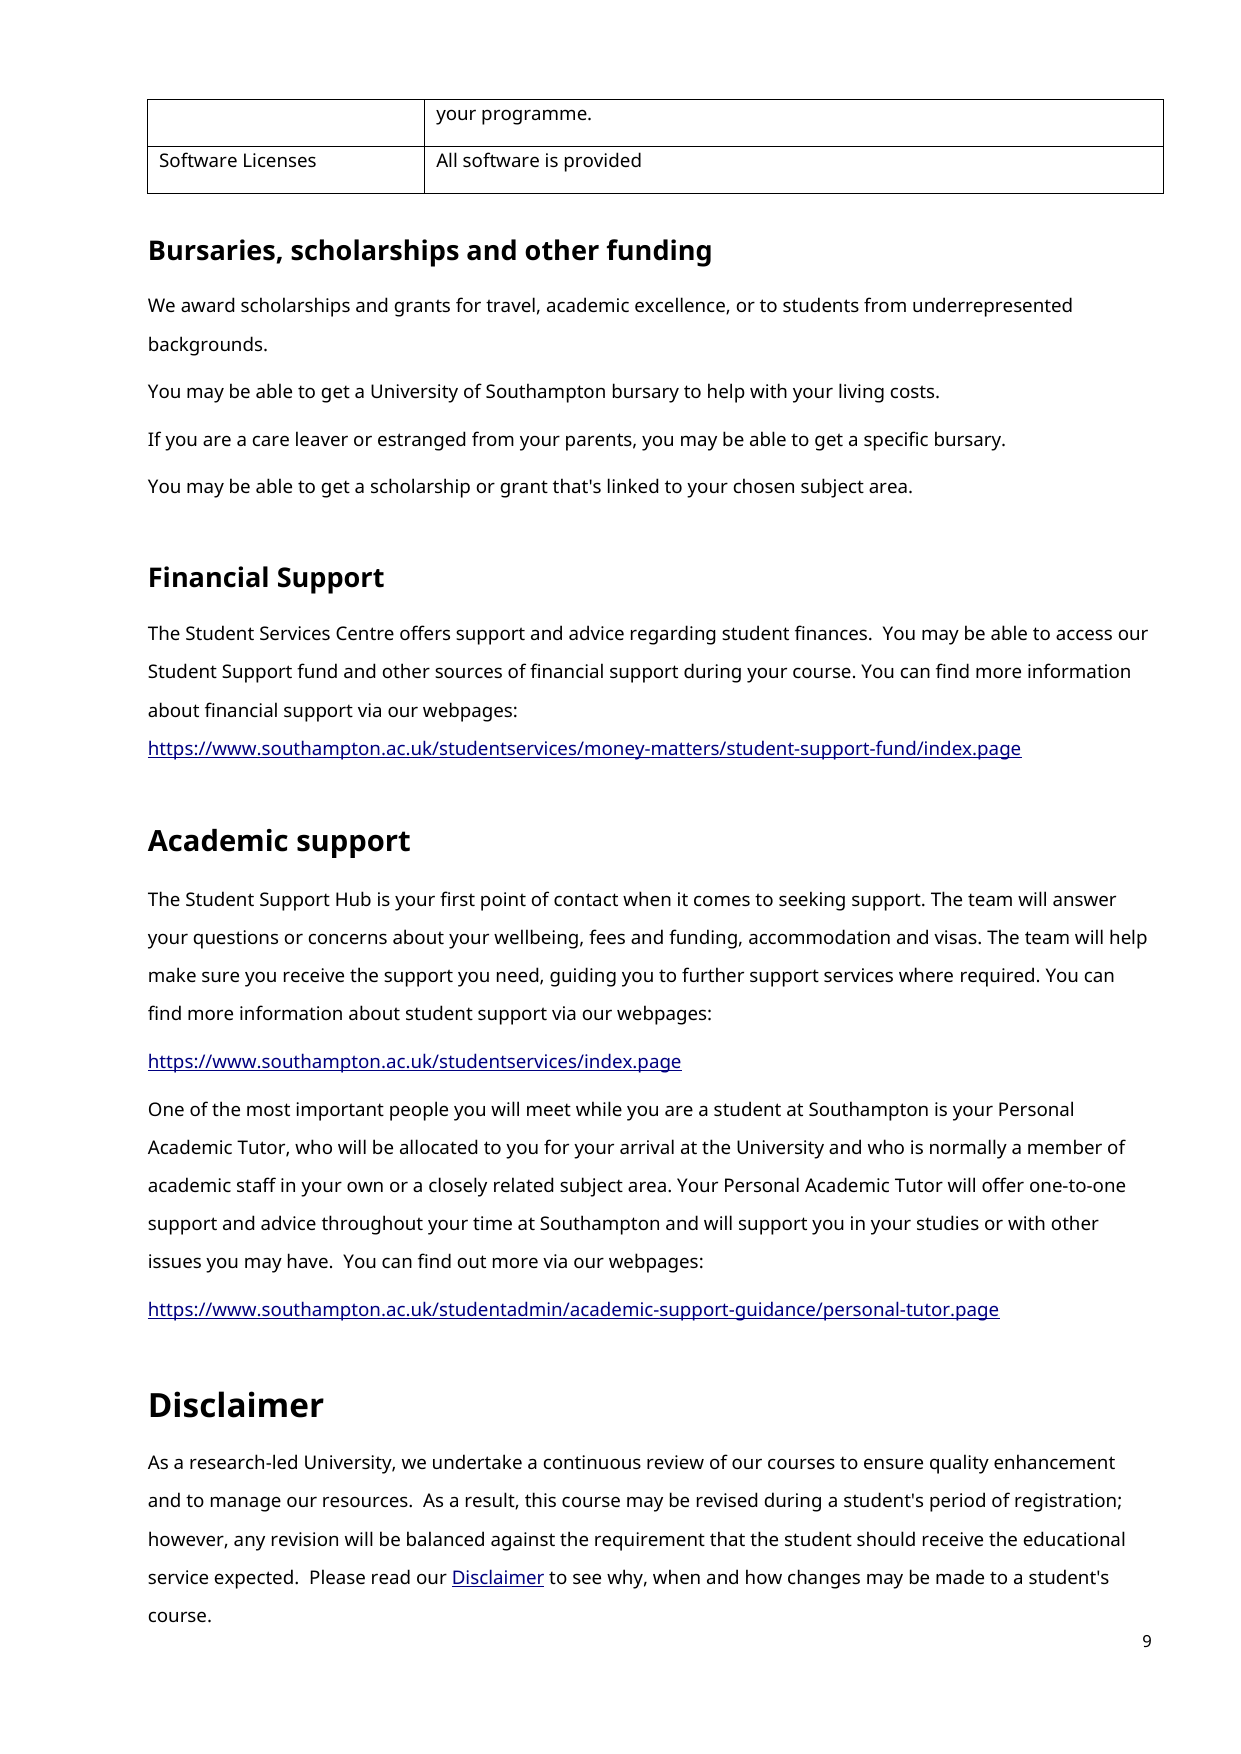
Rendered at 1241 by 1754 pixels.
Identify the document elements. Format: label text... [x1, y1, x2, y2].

text If you are a care leaver or estranged from your parents, you may be able to get a specific bursary. [148, 426, 1152, 452]
text As a research-led University, we undertake a continuous review of our courses to ensure quality enhancement and to manage our resources. As a result, this course may be revised during a student's period of registration; however, any revision will be balanced against the requirement that the student should receive the educational service expected. Please read our Disclaimer to see why, when and how changes may be made to a student's course. [148, 1449, 1152, 1628]
text The Student Services Centre offers support and advice regarding student finances. You may be able to access our Student Support fund and other sources of financial support during your course. You can find more information about financial support via our webpages: https://www.southampton.ac.uk/studentservices/money-matters/student-support-fund/index.page [148, 620, 1152, 761]
subtitle Academic support [148, 820, 1152, 860]
text https://www.southampton.ac.uk/studentadmin/academic-support-guidance/personal-tutor.page [148, 1296, 1152, 1322]
subtitle Disclaimer [148, 1381, 1152, 1427]
text You may be able to get a scholarship or grant that's linked to your chosen subject area. [148, 474, 1152, 499]
text We award scholarships and grants for travel, academic excellence, or to students from underrepresented backgrounds. [148, 293, 1152, 356]
table_cell Software Licenses [148, 147, 424, 193]
text The Student Support Hub is your first point of contact when it comes to seeking support. The team will answer your questions or concerns about your wellbeing, fees and funding, accommodation and visas. The team will help make sure you receive the support you need, guiding you to further support services where required. You can find more information about student support via our webpages: [148, 886, 1152, 1026]
table_cell [148, 100, 424, 146]
text You may be able to get a University of Southampton bursary to help with your living costs. [148, 378, 1152, 404]
text One of the most important people you will meet while you are a student at Southampton is your Personal Academic Tutor, who will be allocated to you for your arrival at the University and who is normally a member of academic staff in your own or a closely related subject area. Your Personal Academic Tutor will offer one-to-one support and advice throughout your time at Southampton and will support you in your studies or with other issues you may have. You can find out more via our webpages: [148, 1096, 1152, 1274]
subtitle Bursaries, scholarships and other funding [148, 231, 1152, 268]
text https://www.southampton.ac.uk/studentservices/index.page [148, 1048, 1152, 1074]
table_cell All software is provided [425, 147, 1163, 193]
table_cell your programme. [425, 100, 1163, 146]
subtitle Financial Support [148, 559, 1152, 596]
